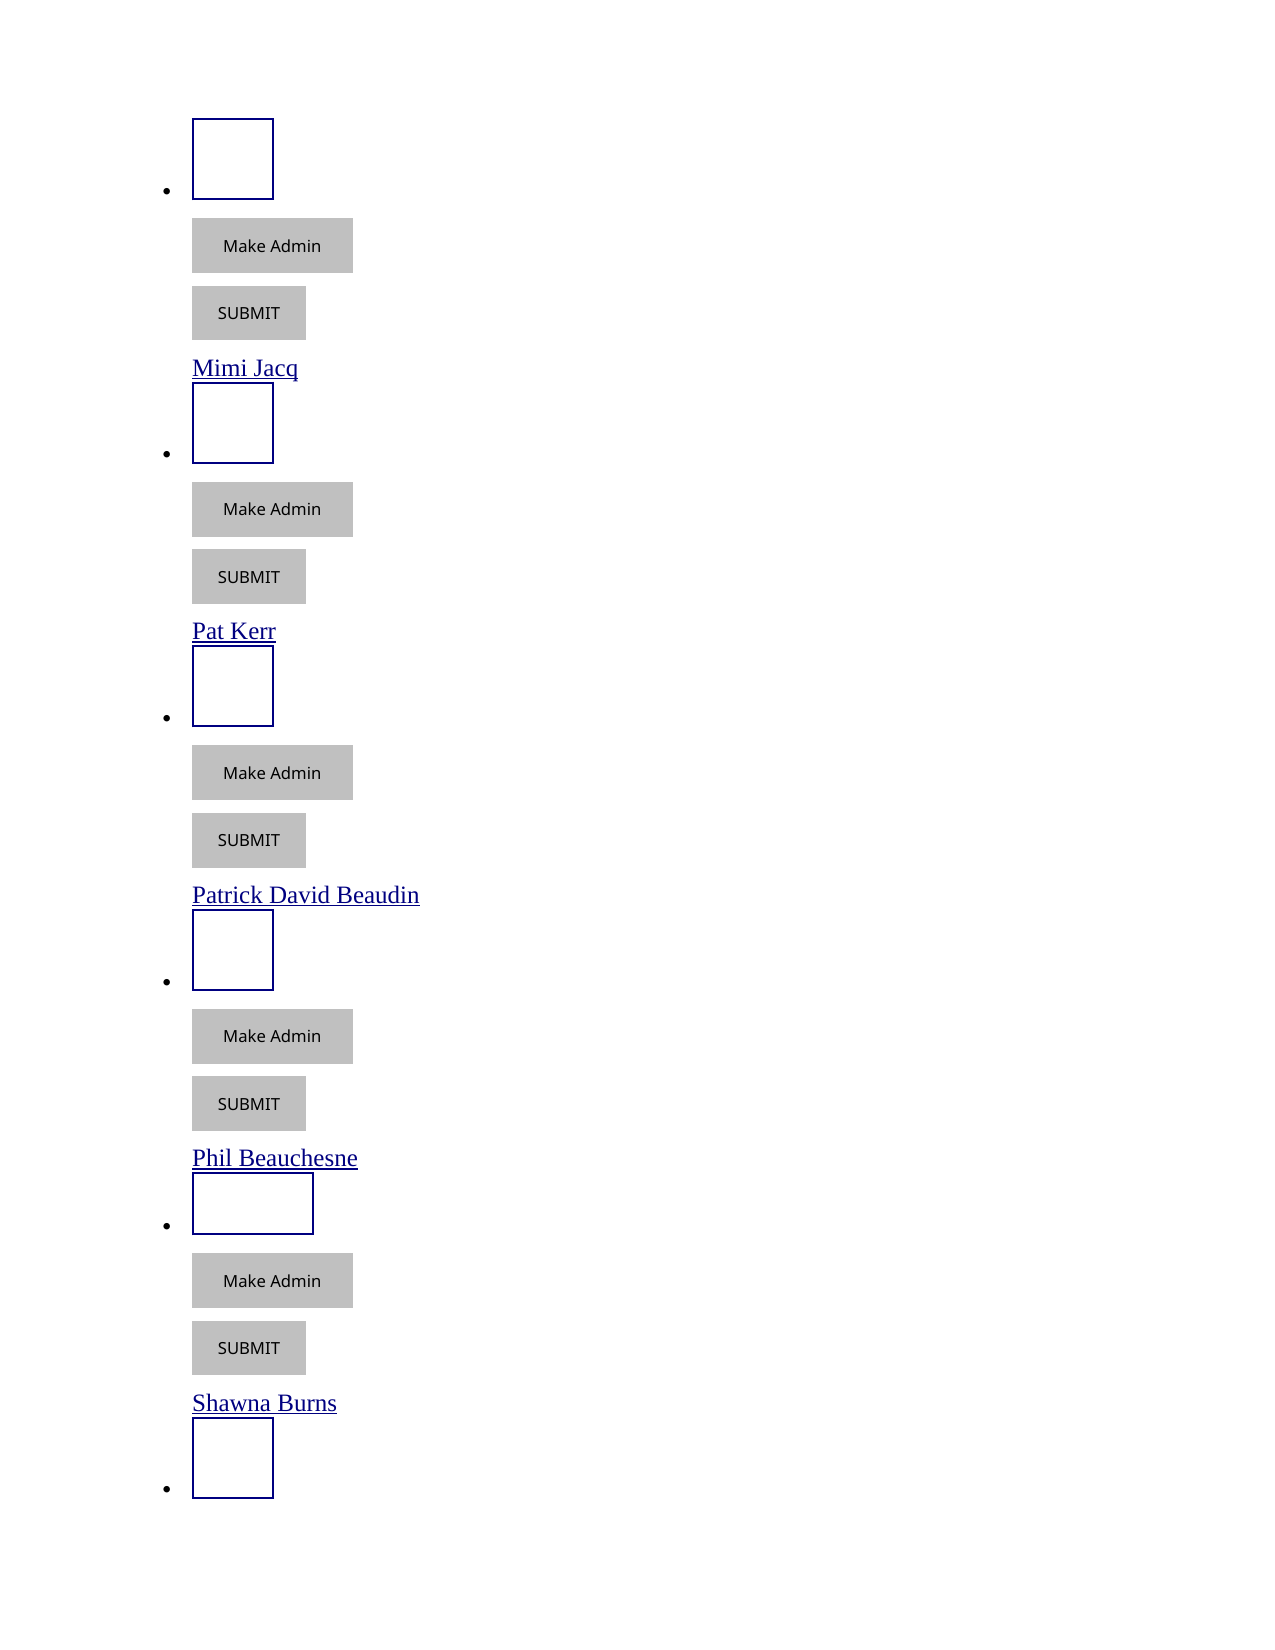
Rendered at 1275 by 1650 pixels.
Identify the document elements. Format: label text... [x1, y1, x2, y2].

list Mimi Jacq [162, 353, 1157, 382]
list Shawna Burns [162, 1388, 1157, 1417]
list Phil Beauchesne [162, 1143, 1157, 1172]
list Patrick David Beaudin [162, 880, 1157, 909]
list Pat Kerr [162, 616, 1157, 645]
